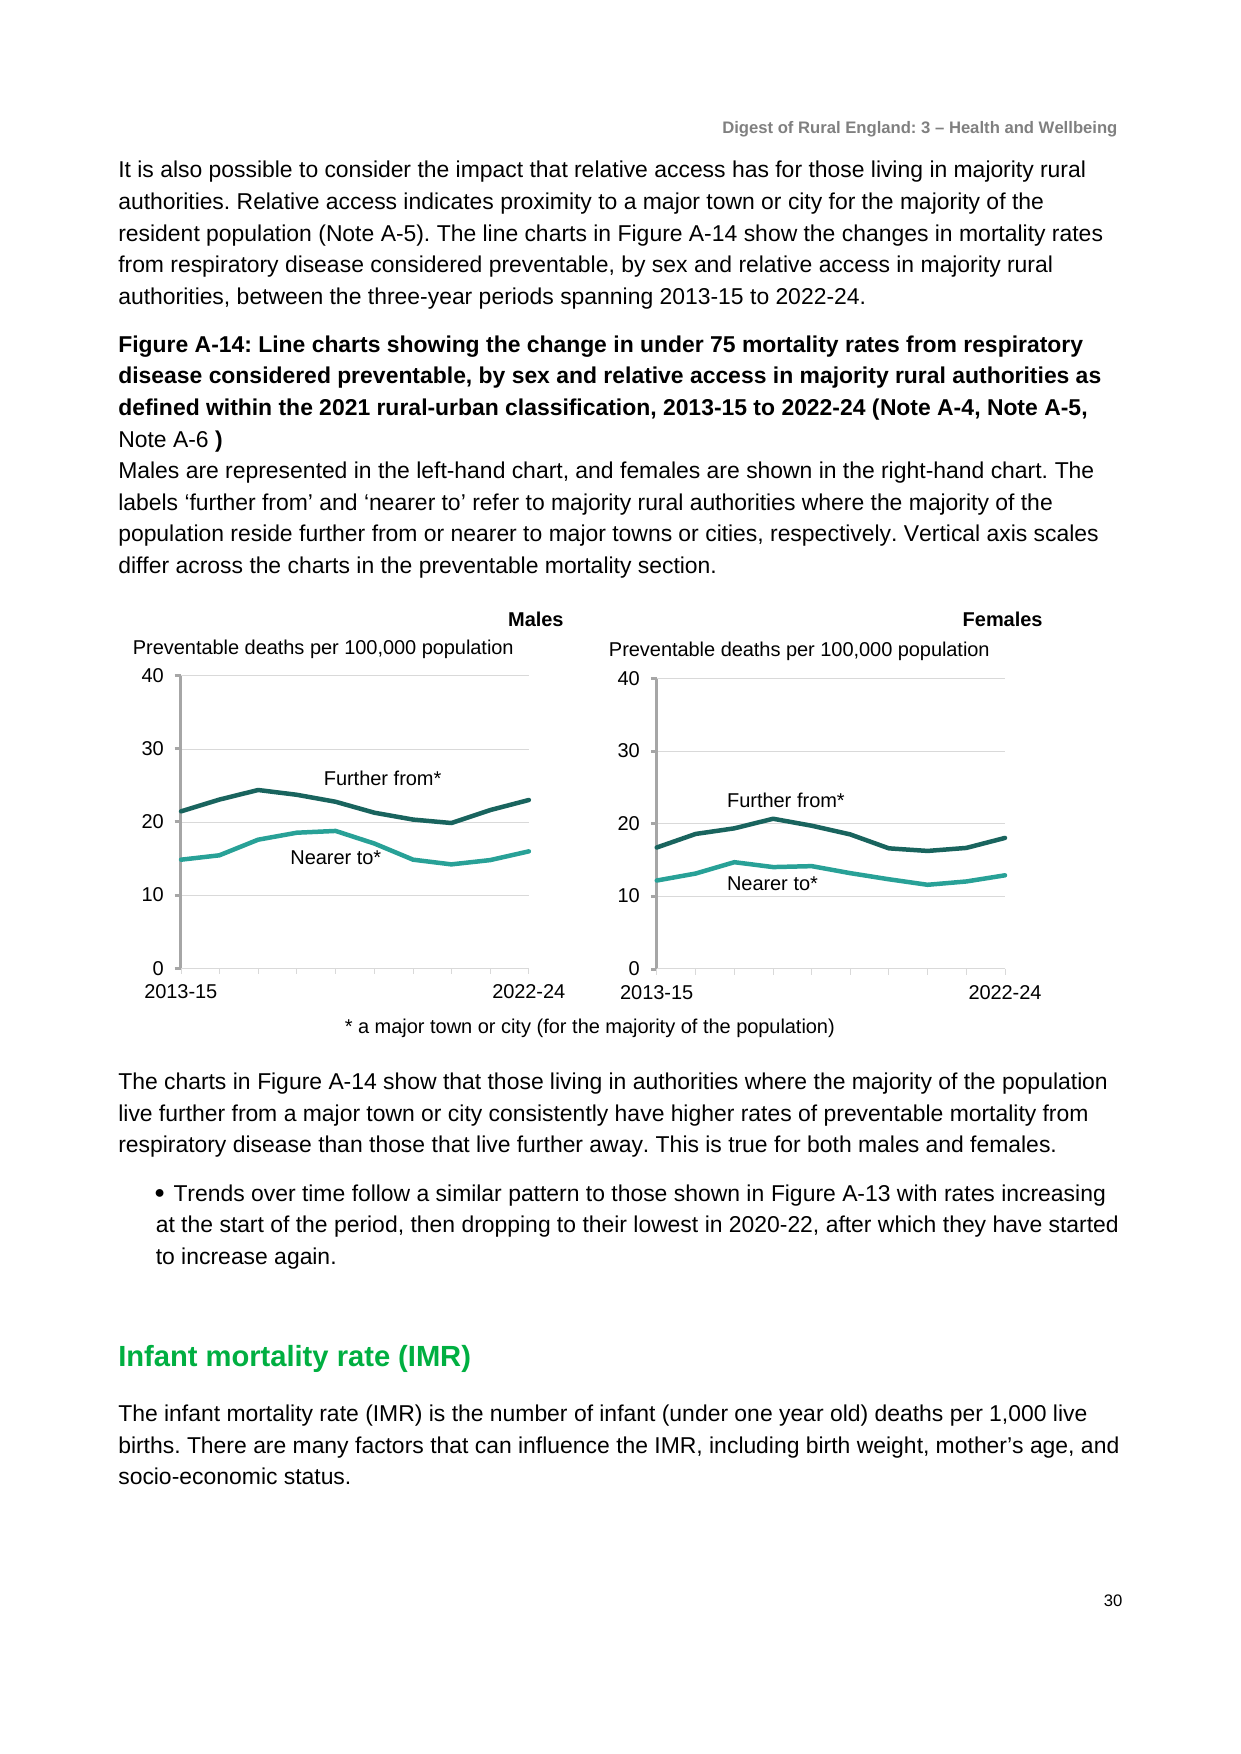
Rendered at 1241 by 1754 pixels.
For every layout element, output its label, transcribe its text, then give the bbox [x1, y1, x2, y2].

text Figure A‑14: Line charts showing the change in under 75 mortality rates from respiratory disease considered preventable, by sex and relative access in majority rural authorities as defined within the 2021 rural-urban classification, 2013-15 to 2022-24 (Note A-4, Note A-5, Note A-6, Note A-7, Note A-9) [118, 331, 1122, 452]
text The charts in Figure A‑14 show that those living in authorities where the majority of the population live further from a major town or city consistently have higher rates of preventable mortality from respiratory disease than those that live further away. This is true for both males and females. [118, 1068, 1122, 1158]
text The infant mortality rate (IMR) is the number of infant (under one year old) deaths per 1,000 live births. There are many factors that can influence the IMR, including birth weight, mother’s age, and socio-economic status. [118, 1400, 1122, 1489]
text Males are represented in the left-hand chart, and females are shown in the right-hand chart. The labels ‘further from’ and ‘nearer to’ refer to majority rural authorities where the majority of the population reside further from or nearer to major towns or cities, respectively. Vertical axis scales differ across the charts in the preventable mortality section. [118, 457, 1122, 578]
text It is also possible to consider the impact that relative access has for those living in majority rural authorities. Relative access indicates proximity to a major town or city for the majority of the resident population (Note A-5). The line charts in Figure A‑14 show the changes in mortality rates from respiratory disease considered preventable, by sex and relative access in majority rural authorities, between the three-year periods spanning 2013-15 to 2022-24. [118, 156, 1122, 309]
list Trends over time follow a similar pattern to those shown in Figure A‑13 with rates increasing at the start of the period, then dropping to their lowest in 2020-22, after which they have started to increase again. [156, 1180, 1122, 1269]
subtitle Infant mortality rate (IMR) [118, 1339, 1122, 1373]
